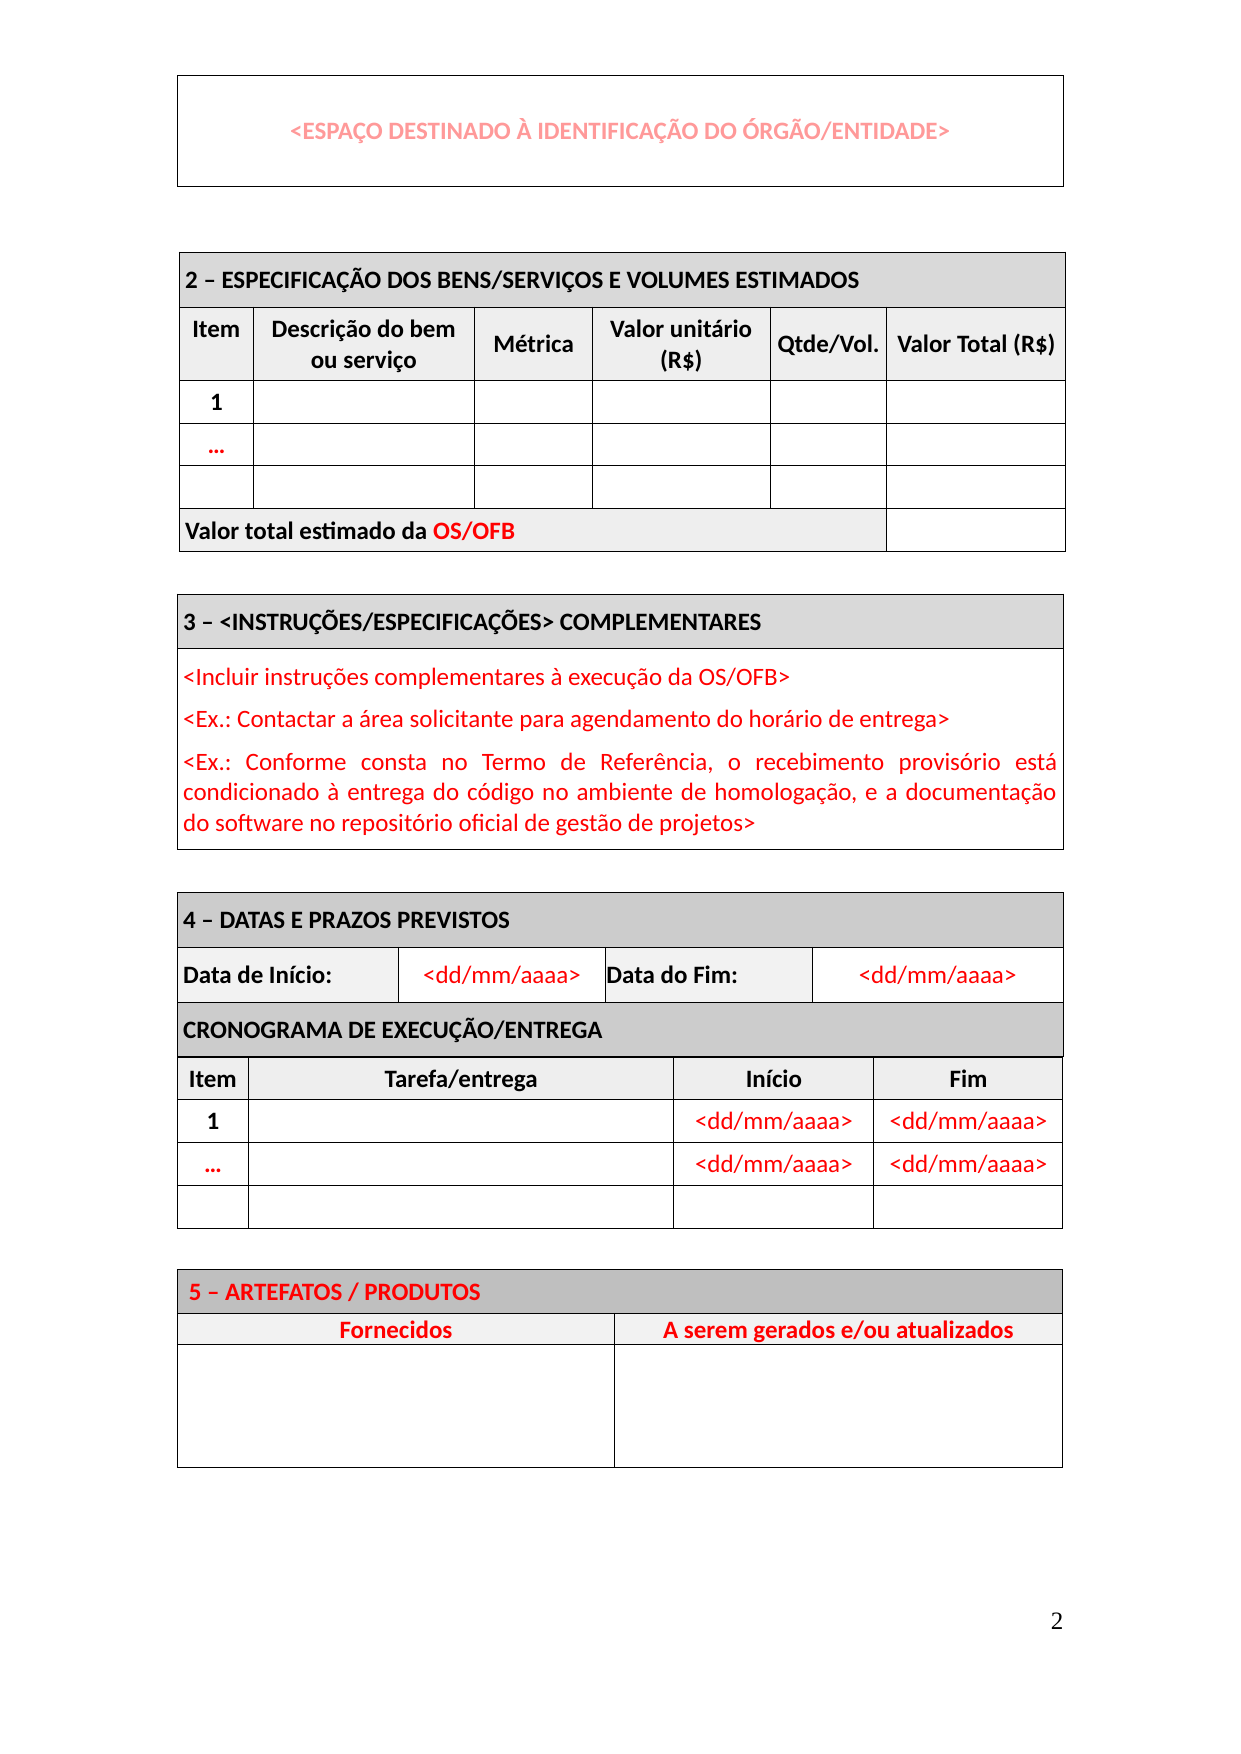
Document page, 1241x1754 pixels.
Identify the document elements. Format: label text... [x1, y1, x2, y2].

table_header 5 – ARTEFATOS / PRODUTOS [178, 1270, 1062, 1313]
table_cell [249, 1100, 673, 1142]
table_cell [178, 1186, 248, 1228]
table_cell [887, 509, 1065, 551]
table_cell <dd/mm/aaaa> [674, 1100, 873, 1142]
table_cell [771, 381, 886, 423]
table_cell Fornecidos [178, 1314, 614, 1344]
table_cell [254, 381, 474, 423]
table_cell [254, 424, 474, 465]
table_cell Item [180, 308, 253, 380]
table_cell <Incluir instruções complementares à execução da OS/OFB> <Ex.: Contactar a área solicitante para agendamento do horário de entrega> <Ex.: Conforme consta no Termo de Referência, o recebimento provisório está condicionado à entrega do código no ambiente de homologação, e a documentação do software no repositório oficial de gestão de projetos> [178, 649, 1063, 849]
table_cell A serem gerados e/ou atualizados [615, 1314, 1062, 1344]
table_cell Descrição do bem ou serviço [254, 308, 474, 380]
table_header Item [178, 1058, 248, 1099]
table_cell Valor unitário (R$) [593, 308, 770, 380]
table_header Início [674, 1058, 873, 1099]
table_cell [475, 424, 592, 465]
table_header Fim [874, 1058, 1062, 1099]
table_cell [475, 466, 592, 508]
table_cell [771, 466, 886, 508]
table_cell 1 [178, 1100, 248, 1142]
table_cell [615, 1345, 1062, 1467]
table_cell [887, 424, 1065, 465]
table_cell <dd/mm/aaaa> [874, 1100, 1062, 1142]
table_cell [771, 424, 886, 465]
table_cell [874, 1186, 1062, 1228]
table_cell <dd/mm/aaaa> [813, 948, 1063, 1002]
table_cell [254, 466, 474, 508]
table_cell [593, 466, 770, 508]
table_cell [593, 424, 770, 465]
table_cell <dd/mm/aaaa> [674, 1143, 873, 1185]
table_header 3 – <INSTRUÇÕES/ESPECIFICAÇÕES> COMPLEMENTARES [178, 595, 1063, 648]
table_header 2 – ESPECIFICAÇÃO DOS BENS/SERVIÇOS E VOLUMES ESTIMADOS [180, 253, 1065, 307]
table_cell CRONOGRAMA DE EXECUÇÃO/ENTREGA [178, 1003, 1063, 1056]
table_cell [593, 381, 770, 423]
table_cell [180, 466, 253, 508]
table_cell Qtde/Vol. [771, 308, 886, 380]
table_cell … [180, 424, 253, 465]
table_cell 1 [180, 381, 253, 423]
table_header Tarefa/entrega [249, 1058, 673, 1099]
table_cell Data de Início: [178, 948, 398, 1002]
table_cell [887, 466, 1065, 508]
table_cell [249, 1186, 673, 1228]
table_cell [887, 381, 1065, 423]
table_cell <dd/mm/aaaa> [399, 948, 605, 1002]
table_cell … [178, 1143, 248, 1185]
table_cell Valor Total (R$) [887, 308, 1065, 380]
table_cell Métrica [475, 308, 592, 380]
table_cell [475, 381, 592, 423]
table_cell <dd/mm/aaaa> [874, 1143, 1062, 1185]
table_header 4 – DATAS E PRAZOS PREVISTOS [178, 893, 1063, 947]
table_cell [249, 1143, 673, 1185]
table_cell Data do Fim: [606, 948, 812, 1002]
table_cell Valor total estimado da OS/OFB [180, 509, 886, 551]
table_cell [674, 1186, 873, 1228]
table_cell [178, 1345, 614, 1467]
